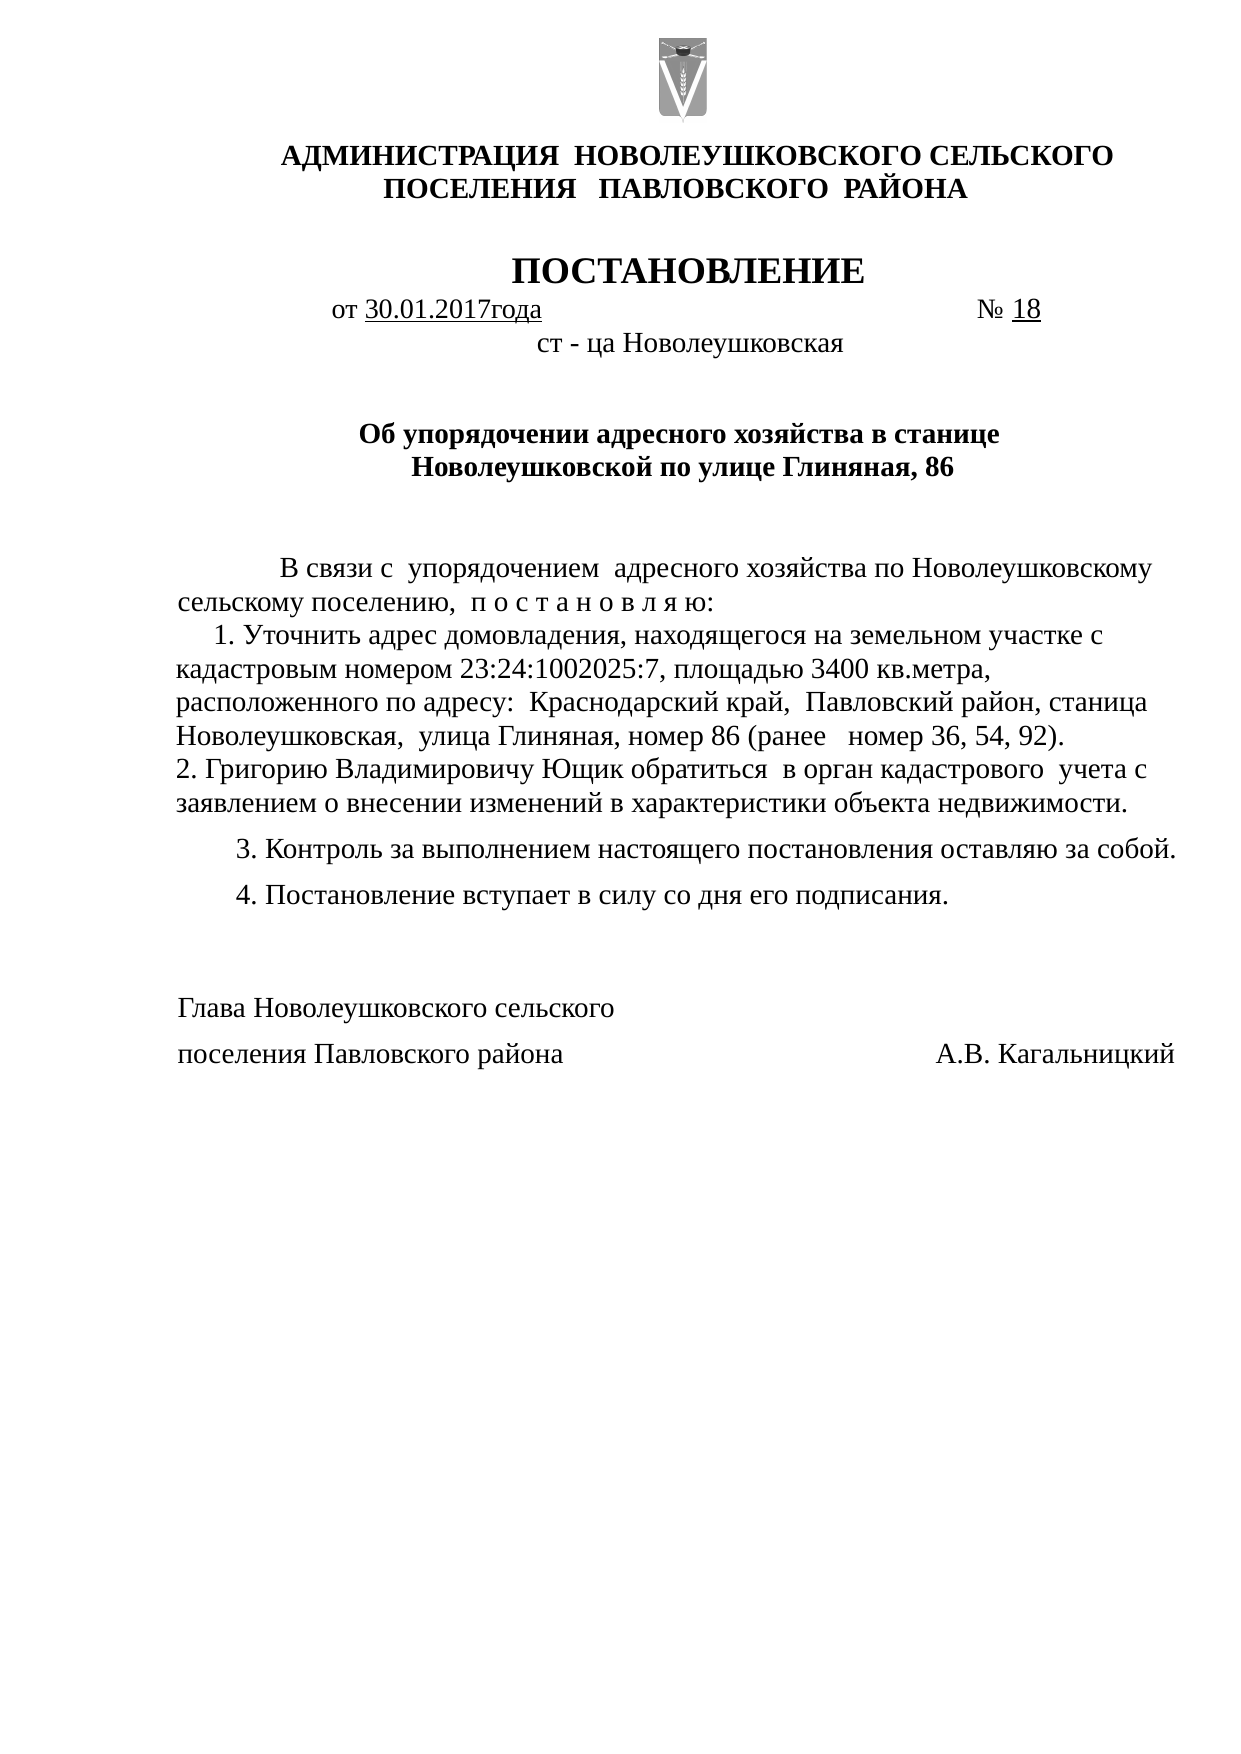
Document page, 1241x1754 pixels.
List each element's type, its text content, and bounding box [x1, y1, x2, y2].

text АДМИНИСТРАЦИЯ НОВОЛЕУШКОВСКОГО СЕЛЬСКОГО ПОСЕЛЕНИЯ ПАВЛОВСКОГО РАЙОНА [177, 138, 1181, 205]
text 1. Уточнить адрес домовладения, находящегося на земельном участке с кадастровым номером 23:24:1002025:7, площадью 3400 кв.метра, расположенного по адресу: Краснодарский край, Павловский район, станица Новолеушковская, улица Глиняная, номер 86 (ранее номер 36, 54, 92). 2. Григорию Владимировичу Ющик обратиться в орган кадастрового учета с заявлением о внесении изменений в характеристики объекта недвижимости. [172, 617, 1181, 818]
text В связи с упорядочением адресного хозяйства по Новолеушковскому сельскому поселению, п о с т а н о в л я ю: [177, 550, 1181, 617]
text Новолеушковской по улице Глиняная, 86 [177, 449, 1181, 483]
text от 30.01.2017года № 18 [177, 291, 1181, 325]
text ПОСТАНОВЛЕНИЕ [177, 248, 1181, 291]
text Об упорядочении адресного хозяйства в станице [177, 416, 1181, 449]
text поселения Павловского района А.В. Кагальницкий [177, 1036, 1181, 1070]
text Глава Новолеушковского сельского [177, 990, 1181, 1024]
text 3. Контроль за выполнением настоящего постановления оставляю за собой. [177, 831, 1181, 864]
text 4. Постановление вступает в силу со дня его подписания. [177, 877, 1181, 911]
text ст - ца Новолеушковская [177, 325, 1181, 358]
